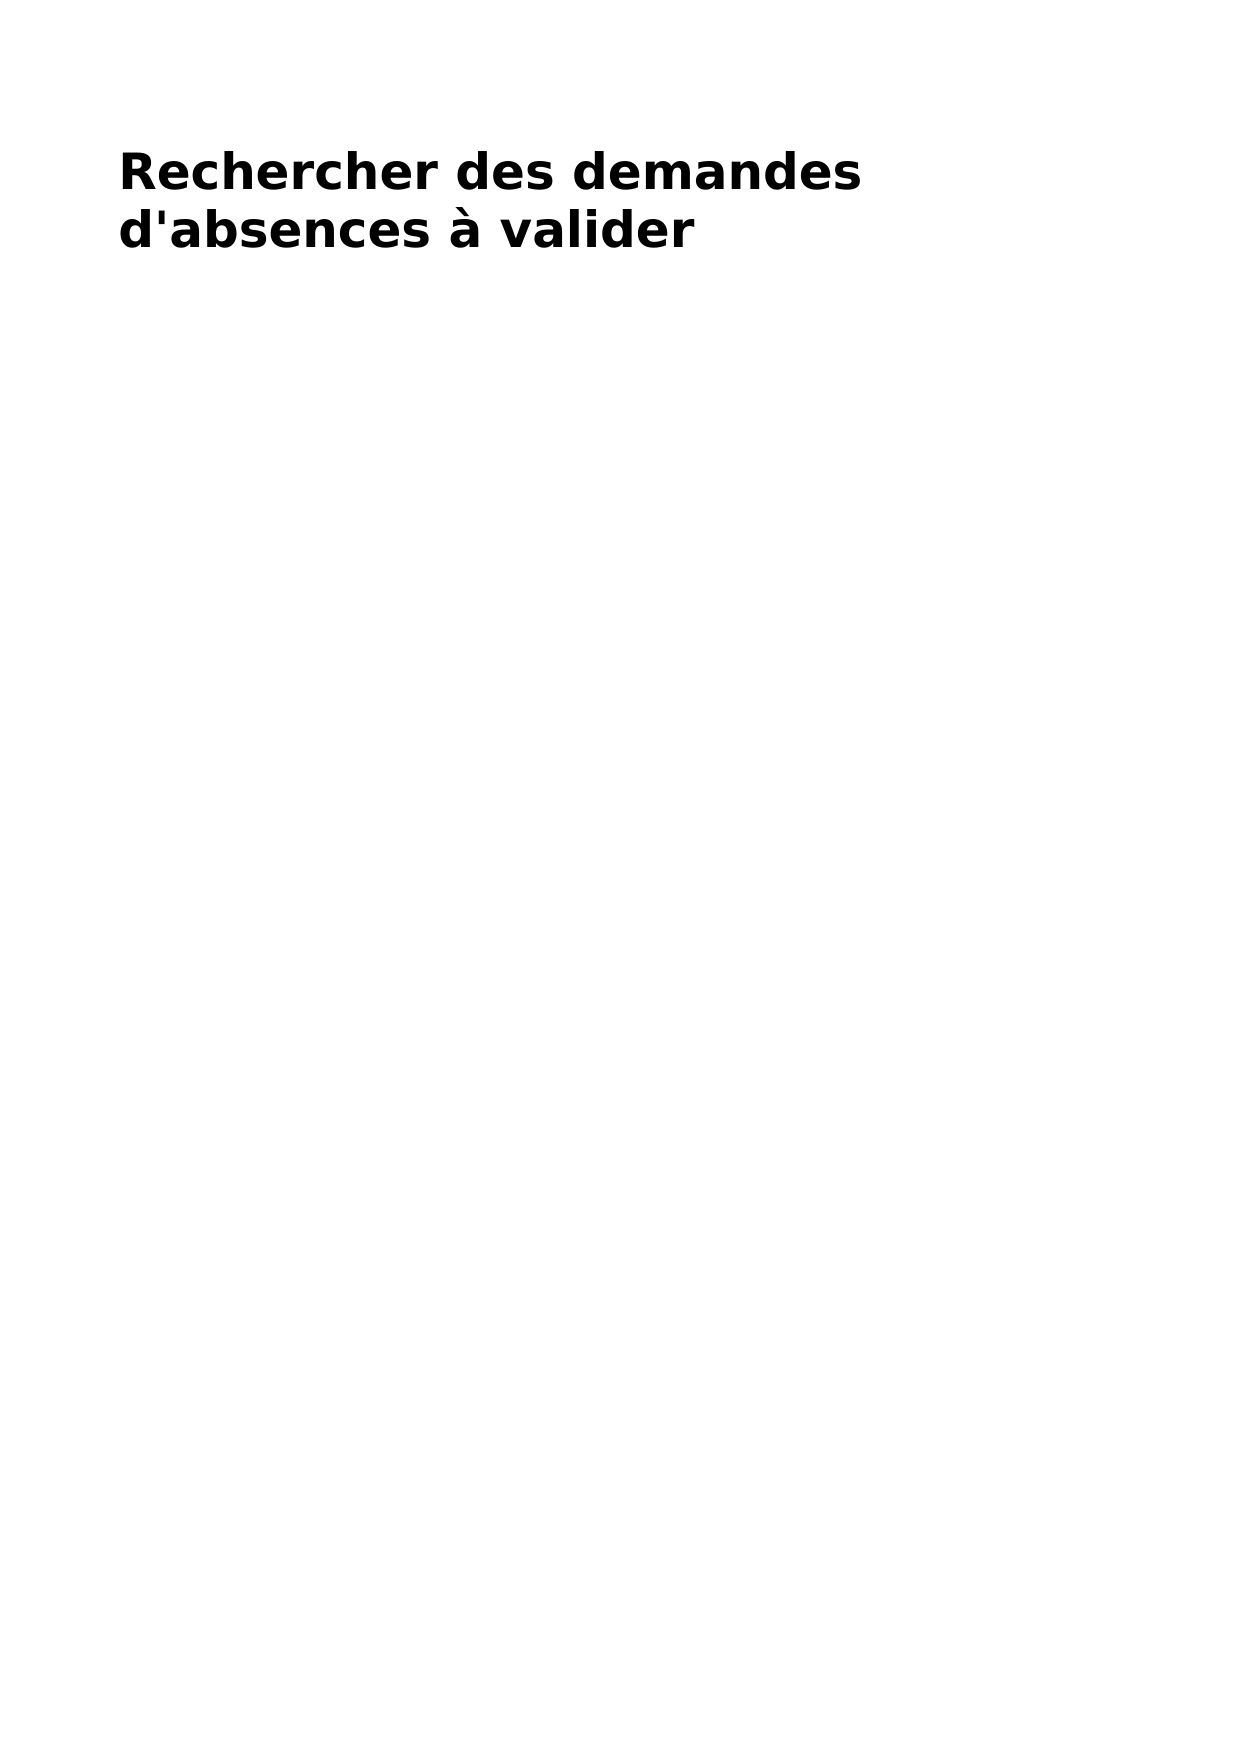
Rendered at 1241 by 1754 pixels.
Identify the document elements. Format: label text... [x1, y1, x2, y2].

subtitle Rechercher des demandes d'absences à valider [118, 143, 1122, 259]
